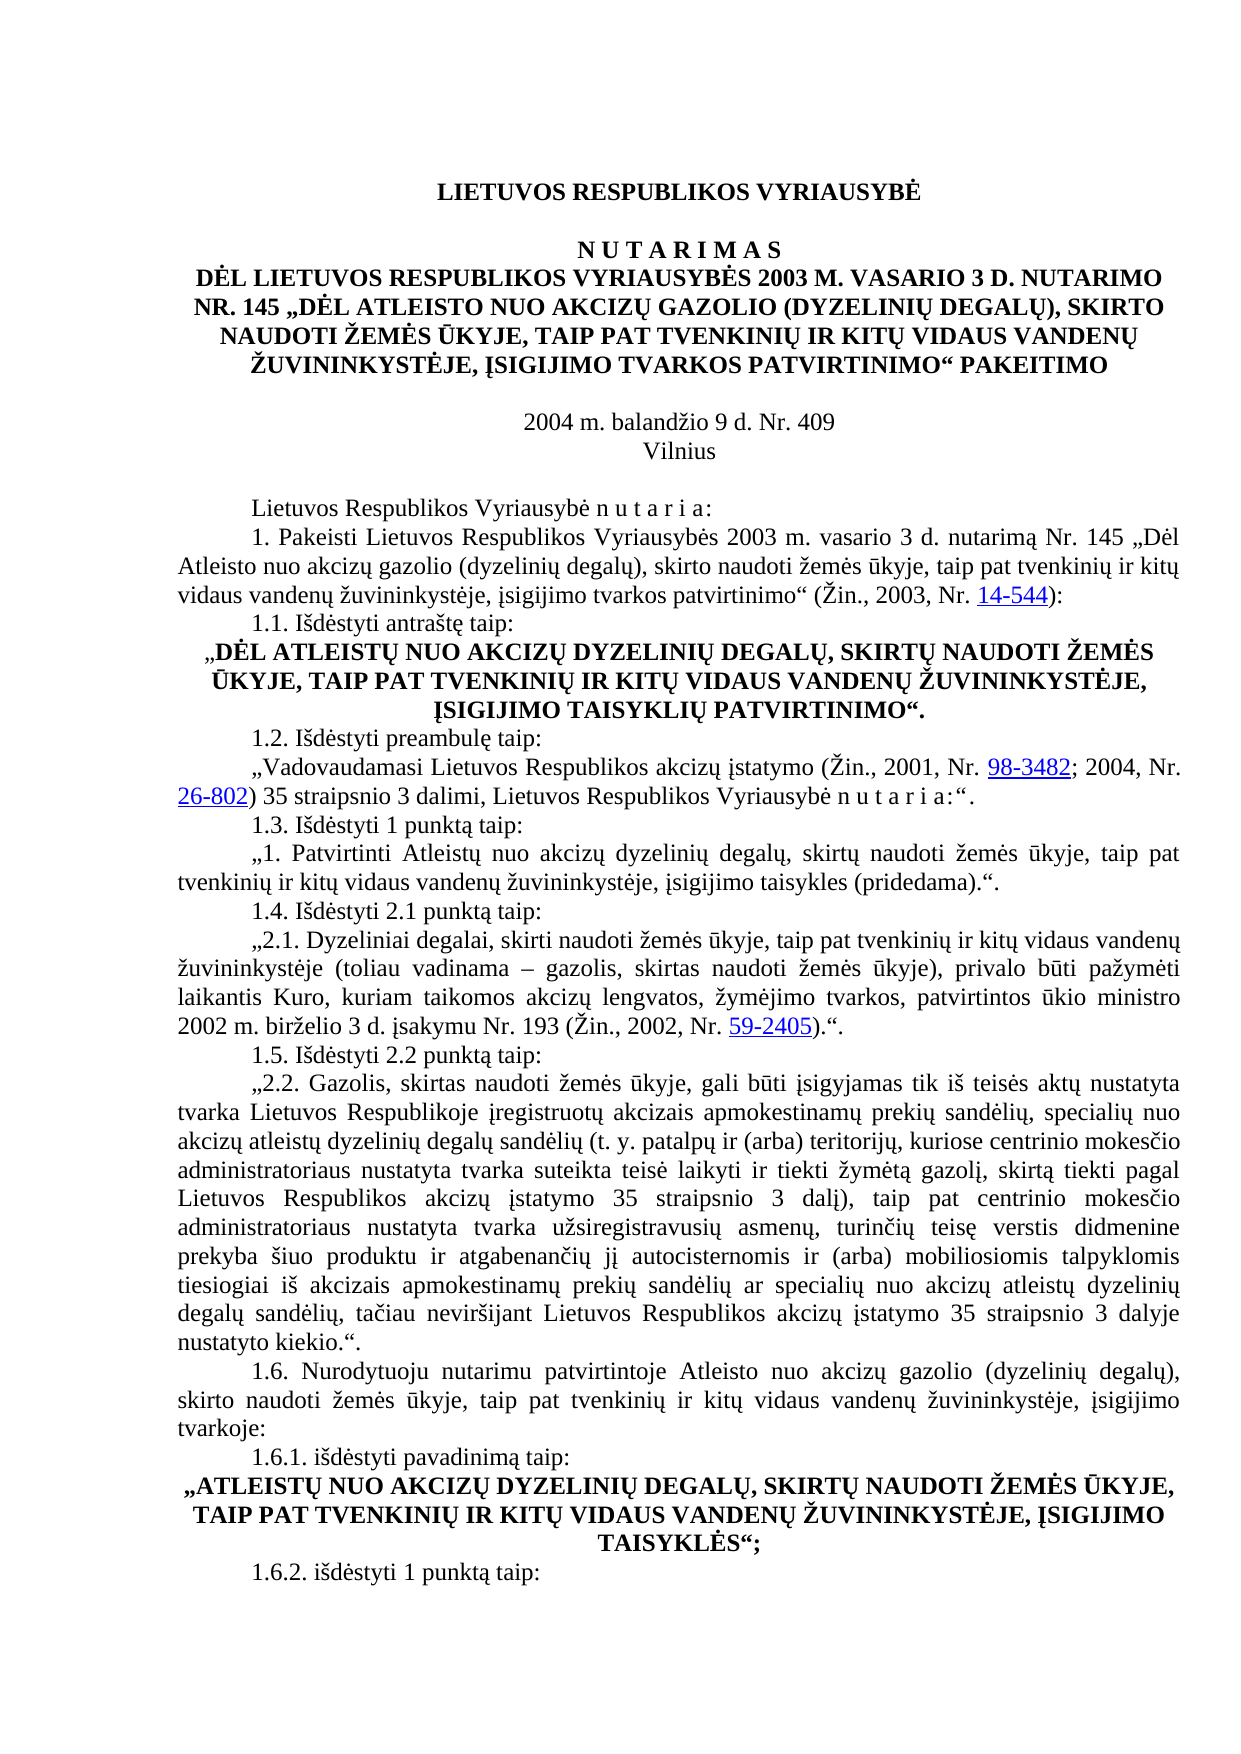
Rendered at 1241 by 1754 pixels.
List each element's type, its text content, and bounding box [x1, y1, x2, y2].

text DĖL LIETUVOS RESPUBLIKOS VYRIAUSYBĖS 2003 M. VASARIO 3 D. NUTARIMO NR. 145 „DĖL ATLEISTO NUO AKCIZŲ GAZOLIO (DYZELINIŲ DEGALŲ), SKIRTO NAUDOTI ŽEMĖS ŪKYJE, TAIP PAT TVENKINIŲ IR KITŲ VIDAUS VANDENŲ ŽUVININKYSTĖJE, ĮSIGIJIMO TVARKOS PATVIRTINIMO“ PAKEITIMO [177, 263, 1181, 378]
text 1.6. Nurodytuoju nutarimu patvirtintoje Atleisto nuo akcizų gazolio (dyzelinių degalų), skirto naudoti žemės ūkyje, taip pat tvenkinių ir kitų vidaus vandenų žuvininkystėje, įsigijimo tvarkoje: [177, 1356, 1181, 1442]
text „DĖL ATLEISTŲ NUO AKCIZŲ DYZELINIŲ DEGALŲ, SKIRTŲ NAUDOTI ŽEMĖS ŪKYJE, TAIP PAT TVENKINIŲ IR KITŲ VIDAUS VANDENŲ ŽUVININKYSTĖJE, ĮSIGIJIMO TAISYKLIŲ PATVIRTINIMO“. [177, 637, 1181, 723]
text 1.2. Išdėstyti preambulę taip: [177, 723, 1181, 752]
text 1.6.1. išdėstyti pavadinimą taip: [177, 1442, 1181, 1471]
text Lietuvos Respublikos Vyriausybė nutaria: [177, 493, 1181, 522]
text 1.5. Išdėstyti 2.2 punktą taip: [177, 1040, 1181, 1068]
text „2.2. Gazolis, skirtas naudoti žemės ūkyje, gali būti įsigyjamas tik iš teisės aktų nustatyta tvarka Lietuvos Respublikoje įregistruotų akcizais apmokestinamų prekių sandėlių, specialių nuo akcizų atleistų dyzelinių degalų sandėlių (t. y. patalpų ir (arba) teritorijų, kuriose centrinio mokesčio administratoriaus nustatyta tvarka suteikta teisė laikyti ir tiekti žymėtą gazolį, skirtą tiekti pagal Lietuvos Respublikos akcizų įstatymo 35 straipsnio 3 dalį), taip pat centrinio mokesčio administratoriaus nustatyta tvarka užsiregistravusių asmenų, turinčių teisę verstis didmenine prekyba šiuo produktu ir atgabenančių jį autocisternomis ir (arba) mobiliosiomis talpyklomis tiesiogiai iš akcizais apmokestinamų prekių sandėlių ar specialių nuo akcizų atleistų dyzelinių degalų sandėlių, tačiau neviršijant Lietuvos Respublikos akcizų įstatymo 35 straipsnio 3 dalyje nustatyto kiekio.“. [177, 1068, 1181, 1356]
text 1. Pakeisti Lietuvos Respublikos Vyriausybės 2003 m. vasario 3 d. nutarimą Nr. 145 „Dėl Atleisto nuo akcizų gazolio (dyzelinių degalų), skirto naudoti žemės ūkyje, taip pat tvenkinių ir kitų vidaus vandenų žuvininkystėje, įsigijimo tvarkos patvirtinimo“ (Žin., 2003, Nr. 14-544): [177, 522, 1181, 608]
text „ATLEISTŲ NUO AKCIZŲ DYZELINIŲ DEGALŲ, SKIRTŲ NAUDOTI ŽEMĖS ŪKYJE, TAIP PAT TVENKINIŲ IR KITŲ VIDAUS VANDENŲ ŽUVININKYSTĖJE, ĮSIGIJIMO TAISYKLĖS“; [177, 1471, 1181, 1557]
text 1.3. Išdėstyti 1 punktą taip: [177, 810, 1181, 838]
text LIETUVOS RESPUBLIKOS VYRIAUSYBĖ [177, 177, 1181, 206]
text Vilnius [177, 436, 1181, 465]
text 1.6.2. išdėstyti 1 punktą taip: [177, 1557, 1181, 1586]
text 2004 m. balandžio 9 d. Nr. 409 [177, 407, 1181, 436]
text „1. Patvirtinti Atleistų nuo akcizų dyzelinių degalų, skirtų naudoti žemės ūkyje, taip pat tvenkinių ir kitų vidaus vandenų žuvininkystėje, įsigijimo taisykles (pridedama).“. [177, 838, 1181, 896]
text 1.1. Išdėstyti antraštę taip: [177, 608, 1181, 637]
text 1.4. Išdėstyti 2.1 punktą taip: [177, 896, 1181, 925]
text „2.1. Dyzeliniai degalai, skirti naudoti žemės ūkyje, taip pat tvenkinių ir kitų vidaus vandenų žuvininkystėje (toliau vadinama – gazolis, skirtas naudoti žemės ūkyje), privalo būti pažymėti laikantis Kuro, kuriam taikomos akcizų lengvatos, žymėjimo tvarkos, patvirtintos ūkio ministro 2002 m. birželio 3 d. įsakymu Nr. 193 (Žin., 2002, Nr. 59-2405).“. [177, 925, 1181, 1040]
text N U T A R I M A S [177, 235, 1181, 263]
text „Vadovaudamasi Lietuvos Respublikos akcizų įstatymo (Žin., 2001, Nr. 98-3482; 2004, Nr. 26-802) 35 straipsnio 3 dalimi, Lietuvos Respublikos Vyriausybė nutaria:“. [177, 752, 1181, 810]
